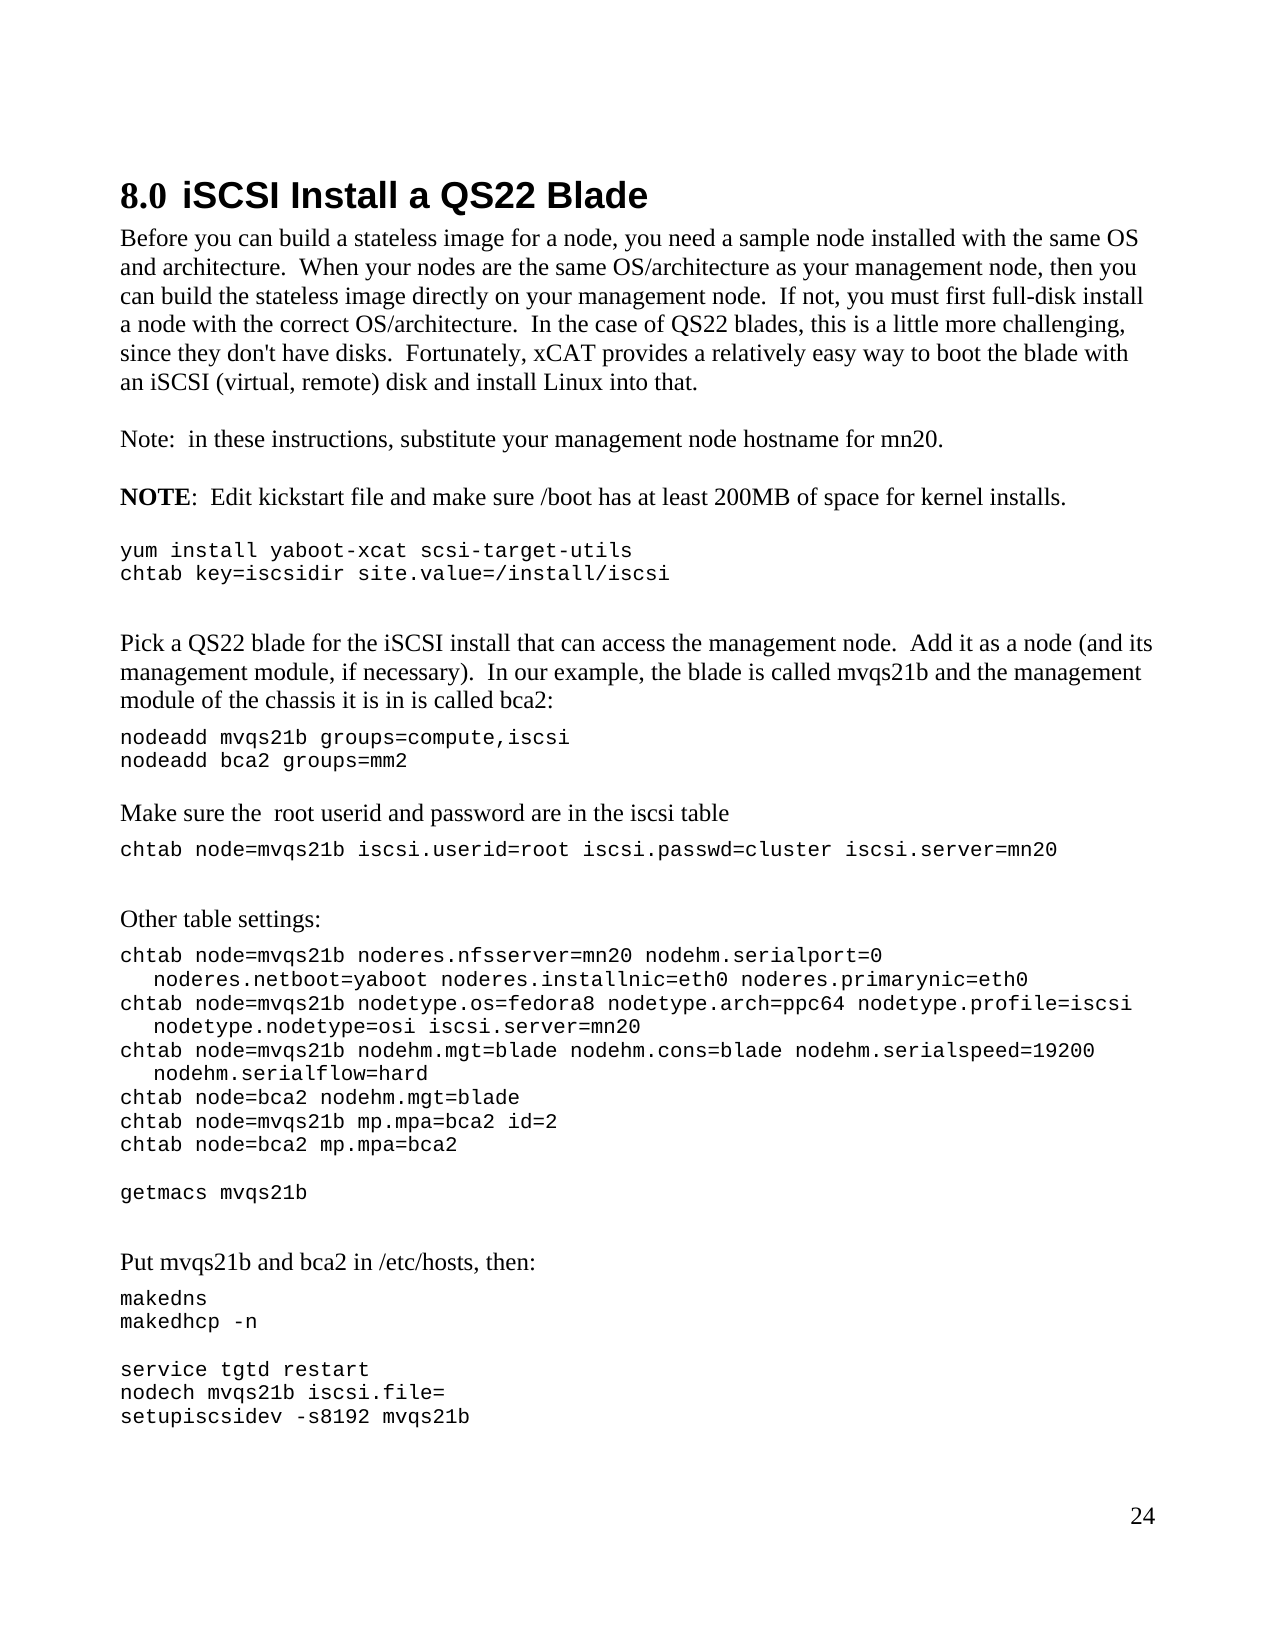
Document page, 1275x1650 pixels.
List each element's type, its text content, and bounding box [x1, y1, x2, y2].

text makedns [120, 1288, 1155, 1311]
text Before you can build a stateless image for a node, you need a sample node installed with the same OS and architecture. When your nodes are the same OS/architecture as your management node, then you can build the stateless image directly on your management node. If not, you must first full-disk install a node with the correct OS/architecture. In the case of QS22 blades, this is a little more challenging, since they don't have disks. Fortunately, xCAT provides a relatively easy way to boot the blade with an iSCSI (virtual, remote) disk and install Linux into that. [120, 223, 1155, 396]
text Put mvqs21b and bca2 in /etc/hosts, then: [120, 1247, 1155, 1275]
text chtab node=mvqs21b noderes.nfsserver=mn20 nodehm.serialport=0 noderes.netboot=yaboot noderes.installnic=eth0 noderes.primarynic=eth0 [120, 945, 1155, 992]
text Make sure the root userid and password are in the iscsi table [120, 798, 1155, 827]
text yum install yaboot-xcat scsi-target-utils [120, 539, 1155, 563]
text makedhcp -n [120, 1311, 1155, 1335]
text chtab node=mvqs21b nodehm.mgt=blade nodehm.cons=blade nodehm.serialspeed=19200 nodehm.serialflow=hard [120, 1040, 1155, 1087]
subtitle iSCSI Install a QS22 Blade [120, 174, 1155, 217]
text nodeadd bca2 groups=mm2 [120, 751, 1155, 774]
text Pick a QS22 blade for the iSCSI install that can access the management node. Add it as a node (and its management module, if necessary). In our example, the blade is called mvqs21b and the management module of the chassis it is in is called bca2: [120, 628, 1155, 714]
text setupiscsidev -s8192 mvqs21b [120, 1406, 1155, 1430]
text Note: in these instructions, substitute your management node hostname for mn20. [120, 424, 1155, 453]
text chtab node=mvqs21b mp.mpa=bca2 id=2 [120, 1111, 1155, 1134]
text chtab node=bca2 nodehm.mgt=blade [120, 1087, 1155, 1111]
text NOTE: Edit kickstart file and make sure /boot has at least 200MB of space for kernel installs. [120, 482, 1155, 511]
text Other table settings: [120, 904, 1155, 933]
text nodeadd mvqs21b groups=compute,iscsi [120, 727, 1155, 751]
text chtab node=mvqs21b nodetype.os=fedora8 nodetype.arch=ppc64 nodetype.profile=iscsi nodetype.nodetype=osi iscsi.server=mn20 [120, 992, 1155, 1040]
text chtab node=mvqs21b iscsi.userid=root iscsi.passwd=cluster iscsi.server=mn20 [120, 839, 1155, 863]
text service tgtd restart [120, 1359, 1155, 1382]
text chtab key=iscsidir site.value=/install/iscsi [120, 563, 1155, 587]
text getmacs mvqs21b [120, 1182, 1155, 1205]
text nodech mvqs21b iscsi.file= [120, 1382, 1155, 1406]
text chtab node=bca2 mp.mpa=bca2 [120, 1134, 1155, 1158]
